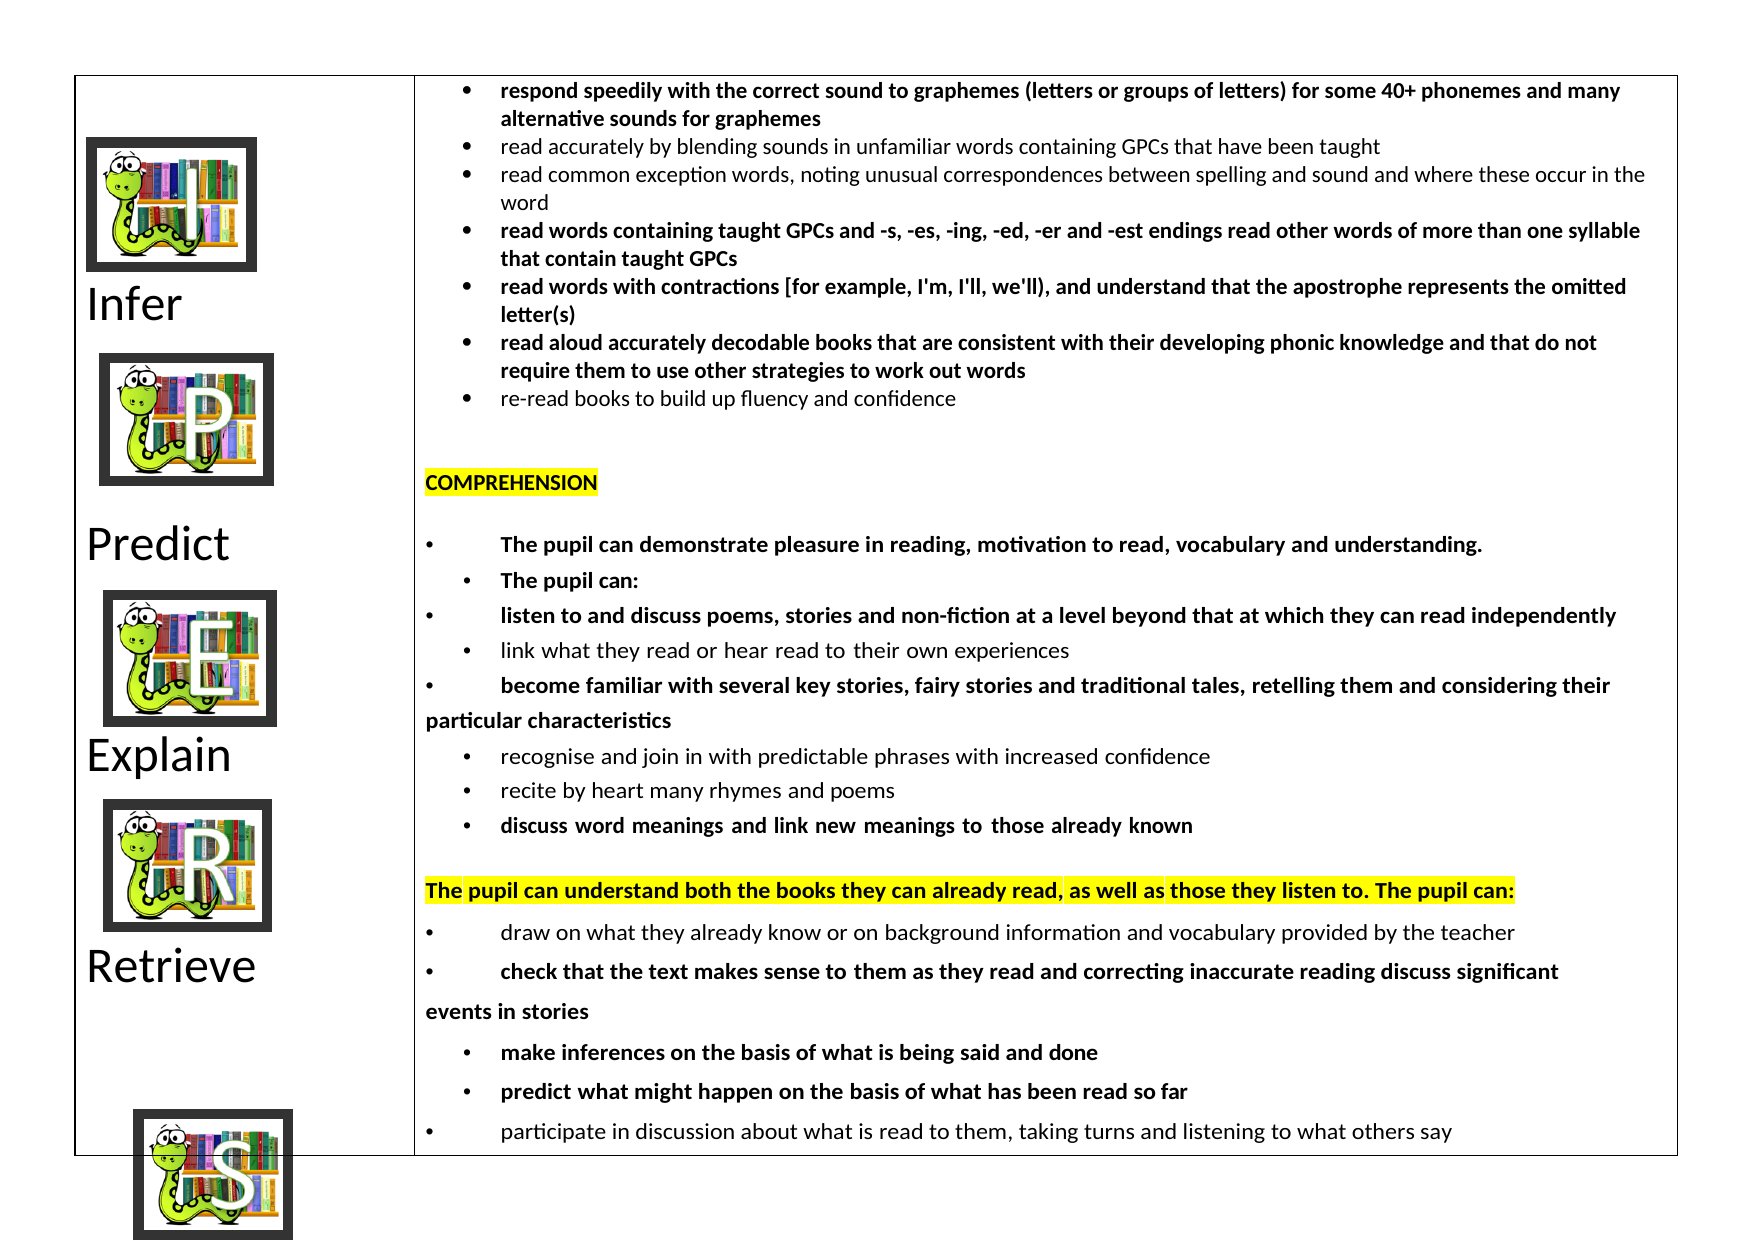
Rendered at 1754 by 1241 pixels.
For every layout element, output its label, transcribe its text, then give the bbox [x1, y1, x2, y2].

table_cell Key Knowledge WORD READING read all capital letters and the days of the week apply phonic knowledge and skills as the route to decode words with increasing accuracy and fluency respond speedily with the correct sound to graphemes (letters or groups of letters) for some 40+ phonemes and many alternative sounds for graphemes read accurately by blending sounds in unfamiliar words containing GPCs that have been taught read common exception words, noting unusual correspondences between spelling and sound and where these occur in the word read words containing taught GPCs and -s, -es, -ing, -ed, -er and -est endings read other words of more than one syllable that contain taught GPCs read words with contractions [for example, I'm, I'll, we'll), and understand that the apostrophe represents the omitted letter(s) read aloud accurately decodable books that are consistent with their developing phonic knowledge and that do not require them to use other strategies to work out words re-read books to build up fluency and confidence COMPREHENSION The pupil can demonstrate pleasure in reading, motivation to read, vocabulary and understanding. The pupil can: listen to and discuss poems, stories and non-fiction at a level beyond that at which they can read independently link what they read or hear read to their own experiences become familiar with several key stories, fairy stories and traditional tales, retelling them and considering their particular characteristics recognise and join in with predictable phrases with increased confidence recite by heart many rhymes and poems discuss word meanings and link new meanings to those already known The pupil can understand both the books they can already read, as well as those they listen to. The pupil can: draw on what they already know or on background information and vocabulary provided by the teacher check that the text makes sense to them as they read and correcting inaccurate reading discuss significant events in stories make inferences on the basis of what is being said and done predict what might happen on the basis of what has been read so far participate in discussion about what is read to them, taking turns and listening to what others say explain clearly their understanding of what is read to them [415, 76, 1677, 1155]
table_cell Infer Predict Explain Retrieve [76, 76, 414, 1155]
